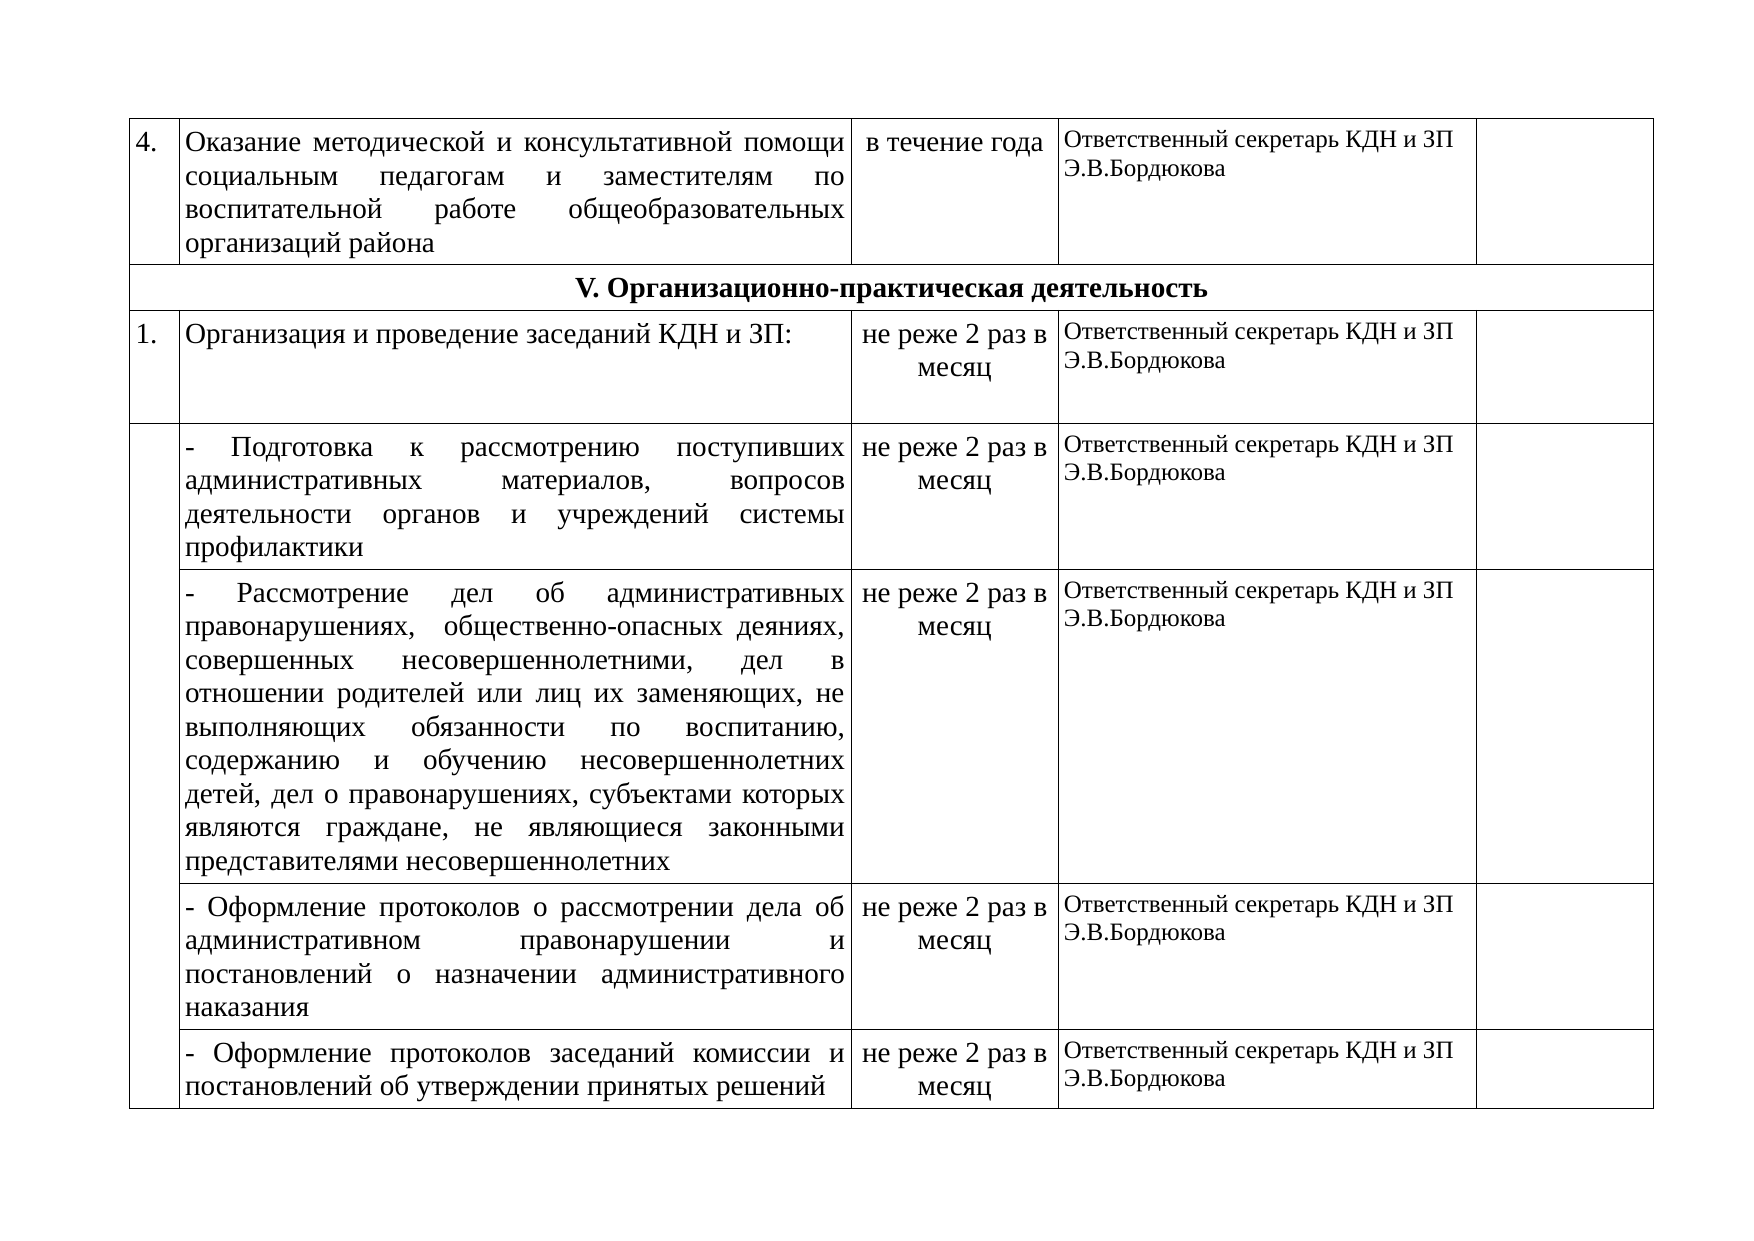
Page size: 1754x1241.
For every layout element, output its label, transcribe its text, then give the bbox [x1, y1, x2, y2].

table_cell Ответственный секретарь КДН и ЗП Э.В.Бордюкова [1059, 570, 1476, 882]
table_cell Ответственный секретарь КДН и ЗП Э.В.Бордюкова [1059, 311, 1476, 422]
table_cell [1477, 570, 1653, 882]
table_cell [1477, 424, 1653, 568]
table_cell - Рассмотрение дел об административных правонарушениях, общественно-опасных деяниях, совершенных несовершеннолетними, дел в отношении родителей или лиц их заменяющих, не выполняющих обязанности по воспитанию, содержанию и обучению несовершеннолетних детей, дел о правонарушениях, субъектами которых являются граждане, не являющиеся законными представителями несовершеннолетних [180, 570, 851, 882]
table_cell не реже 2 раз в месяц [852, 570, 1058, 882]
table_cell Организация и проведение заседаний КДН и ЗП: [180, 311, 851, 422]
table_cell Оказание методической и консультативной помощи социальным педагогам и заместителям по воспитательной работе общеобразовательных организаций района [180, 119, 851, 264]
table_cell 4. [130, 119, 179, 264]
table_cell Ответственный секретарь КДН и ЗП Э.В.Бордюкова [1059, 884, 1476, 1028]
table_cell V. Организационно-практическая деятельность [130, 265, 1653, 310]
table_cell не реже 2 раз в месяц [852, 424, 1058, 568]
table_cell не реже 2 раз в месяц [852, 311, 1058, 422]
table_cell [1477, 1030, 1653, 1108]
table_cell - Оформление протоколов о рассмотрении дела об административном правонарушении и постановлений о назначении административного наказания [180, 884, 851, 1028]
table_cell - Подготовка к рассмотрению поступивших административных материалов, вопросов деятельности органов и учреждений системы профилактики [180, 424, 851, 568]
table_cell - Оформление протоколов заседаний комиссии и постановлений об утверждении принятых решений [180, 1030, 851, 1108]
table_cell Ответственный секретарь КДН и ЗП Э.В.Бордюкова [1059, 1030, 1476, 1108]
table_cell [1477, 884, 1653, 1028]
table_cell не реже 2 раз в месяц [852, 1030, 1058, 1108]
table_cell 1. [130, 311, 179, 422]
table_cell [130, 424, 179, 1108]
table_cell Ответственный секретарь КДН и ЗП Э.В.Бордюкова [1059, 119, 1476, 264]
table_cell [1477, 119, 1653, 264]
table_cell Ответственный секретарь КДН и ЗП Э.В.Бордюкова [1059, 424, 1476, 568]
table_cell [1477, 311, 1653, 422]
table_cell не реже 2 раз в месяц [852, 884, 1058, 1028]
table_cell в течение года [852, 119, 1058, 264]
